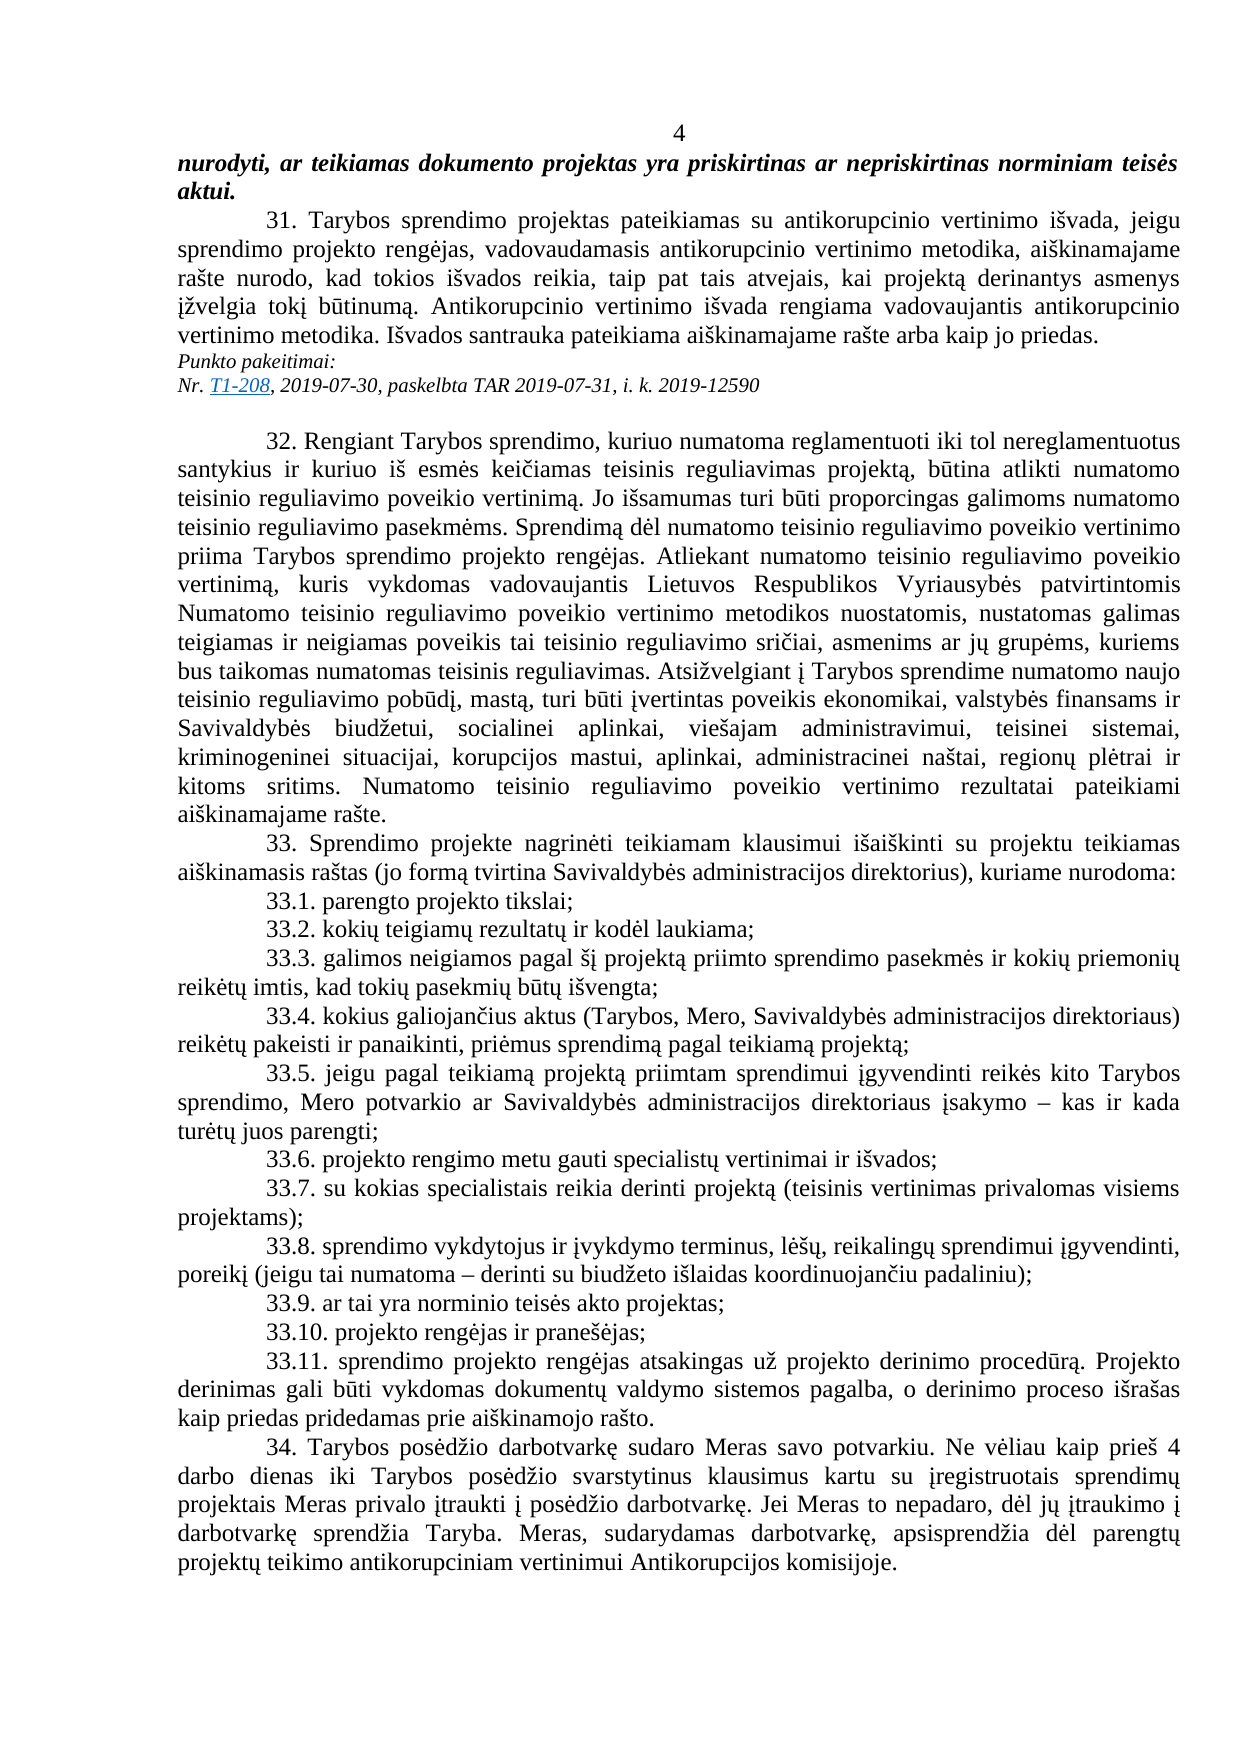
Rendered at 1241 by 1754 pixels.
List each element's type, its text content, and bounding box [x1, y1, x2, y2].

text 33.8. sprendimo vykdytojus ir įvykdymo terminus, lėšų, reikalingų sprendimui įgyvendinti, poreikį (jeigu tai numatoma – derinti su biudžeto išlaidas koordinuojančiu padaliniu); [177, 1231, 1181, 1288]
text 33.9. ar tai yra norminio teisės akto projektas; [177, 1288, 1181, 1317]
text 33.3. galimos neigiamos pagal šį projektą priimto sprendimo pasekmės ir kokių priemonių reikėtų imtis, kad tokių pasekmių būtų išvengta; [177, 943, 1181, 1001]
text 32. Rengiant Tarybos sprendimo, kuriuo numatoma reglamentuoti iki tol nereglamentuotus santykius ir kuriuo iš esmės keičiamas teisinis reguliavimas projektą, būtina atlikti numatomo teisinio reguliavimo poveikio vertinimą. Jo išsamumas turi būti proporcingas galimoms numatomo teisinio reguliavimo pasekmėms. Sprendimą dėl numatomo teisinio reguliavimo poveikio vertinimo priima Tarybos sprendimo projekto rengėjas. Atliekant numatomo teisinio reguliavimo poveikio vertinimą, kuris vykdomas vadovaujantis Lietuvos Respublikos Vyriausybės patvirtintomis Numatomo teisinio reguliavimo poveikio vertinimo metodikos nuostatomis, nustatomas galimas teigiamas ir neigiamas poveikis tai teisinio reguliavimo sričiai, asmenims ar jų grupėms, kuriems bus taikomas numatomas teisinis reguliavimas. Atsižvelgiant į Tarybos sprendime numatomo naujo teisinio reguliavimo pobūdį, mastą, turi būti įvertintas poveikis ekonomikai, valstybės finansams ir Savivaldybės biudžetui, socialinei aplinkai, viešajam administravimui, teisinei sistemai, kriminogeninei situacijai, korupcijos mastui, aplinkai, administracinei naštai, regionų plėtrai ir kitoms sritims. Numatomo teisinio reguliavimo poveikio vertinimo rezultatai pateikiami aiškinamajame rašte. [177, 426, 1181, 828]
text 34. Tarybos posėdžio darbotvarkę sudaro Meras savo potvarkiu. Ne vėliau kaip prieš 4 darbo dienas iki Tarybos posėdžio svarstytinus klausimus kartu su įregistruotais sprendimų projektais Meras privalo įtraukti į posėdžio darbotvarkę. Jei Meras to nepadaro, dėl jų įtraukimo į darbotvarkę sprendžia Taryba. Meras, sudarydamas darbotvarkę, apsisprendžia dėl parengtų projektų teikimo antikorupciniam vertinimui Antikorupcijos komisijoje. [177, 1432, 1181, 1576]
text 33.5. jeigu pagal teikiamą projektą priimtam sprendimui įgyvendinti reikės kito Tarybos sprendimo, Mero potvarkio ar Savivaldybės administracijos direktoriaus įsakymo – kas ir kada turėtų juos parengti; [177, 1058, 1181, 1144]
text 33.2. kokių teigiamų rezultatų ir kodėl laukiama; [177, 914, 1181, 943]
text Nr. T1-208, 2019-07-30, paskelbta TAR 2019-07-31, i. k. 2019-12590 [177, 373, 1181, 397]
text 33. Sprendimo projekte nagrinėti teikiamam klausimui išaiškinti su projektu teikiamas aiškinamasis raštas (jo formą tvirtina Savivaldybės administracijos direktorius), kuriame nurodoma: [177, 828, 1181, 886]
text 33.10. projekto rengėjas ir pranešėjas; [177, 1317, 1181, 1346]
text 33.7. su kokias specialistais reikia derinti projektą (teisinis vertinimas privalomas visiems projektams); [177, 1173, 1181, 1231]
text nurodyti, ar teikiamas dokumento projektas yra priskirtinas ar nepriskirtinas norminiam teisės aktui. [177, 148, 1181, 205]
text 33.4. kokius galiojančius aktus (Tarybos, Mero, Savivaldybės administracijos direktoriaus) reikėtų pakeisti ir panaikinti, priėmus sprendimą pagal teikiamą projektą; [177, 1001, 1181, 1058]
text 33.6. projekto rengimo metu gauti specialistų vertinimai ir išvados; [177, 1144, 1181, 1173]
text 31. Tarybos sprendimo projektas pateikiamas su antikorupcinio vertinimo išvada, jeigu sprendimo projekto rengėjas, vadovaudamasis antikorupcinio vertinimo metodika, aiškinamajame rašte nurodo, kad tokios išvados reikia, taip pat tais atvejais, kai projektą derinantys asmenys įžvelgia tokį būtinumą. Antikorupcinio vertinimo išvada rengiama vadovaujantis antikorupcinio vertinimo metodika. Išvados santrauka pateikiama aiškinamajame rašte arba kaip jo priedas. [177, 205, 1181, 349]
text Punkto pakeitimai: [177, 349, 1181, 373]
text 33.1. parengto projekto tikslai; [177, 886, 1181, 914]
text 33.11. sprendimo projekto rengėjas atsakingas už projekto derinimo procedūrą. Projekto derinimas gali būti vykdomas dokumentų valdymo sistemos pagalba, o derinimo proceso išrašas kaip priedas pridedamas prie aiškinamojo rašto. [177, 1346, 1181, 1432]
